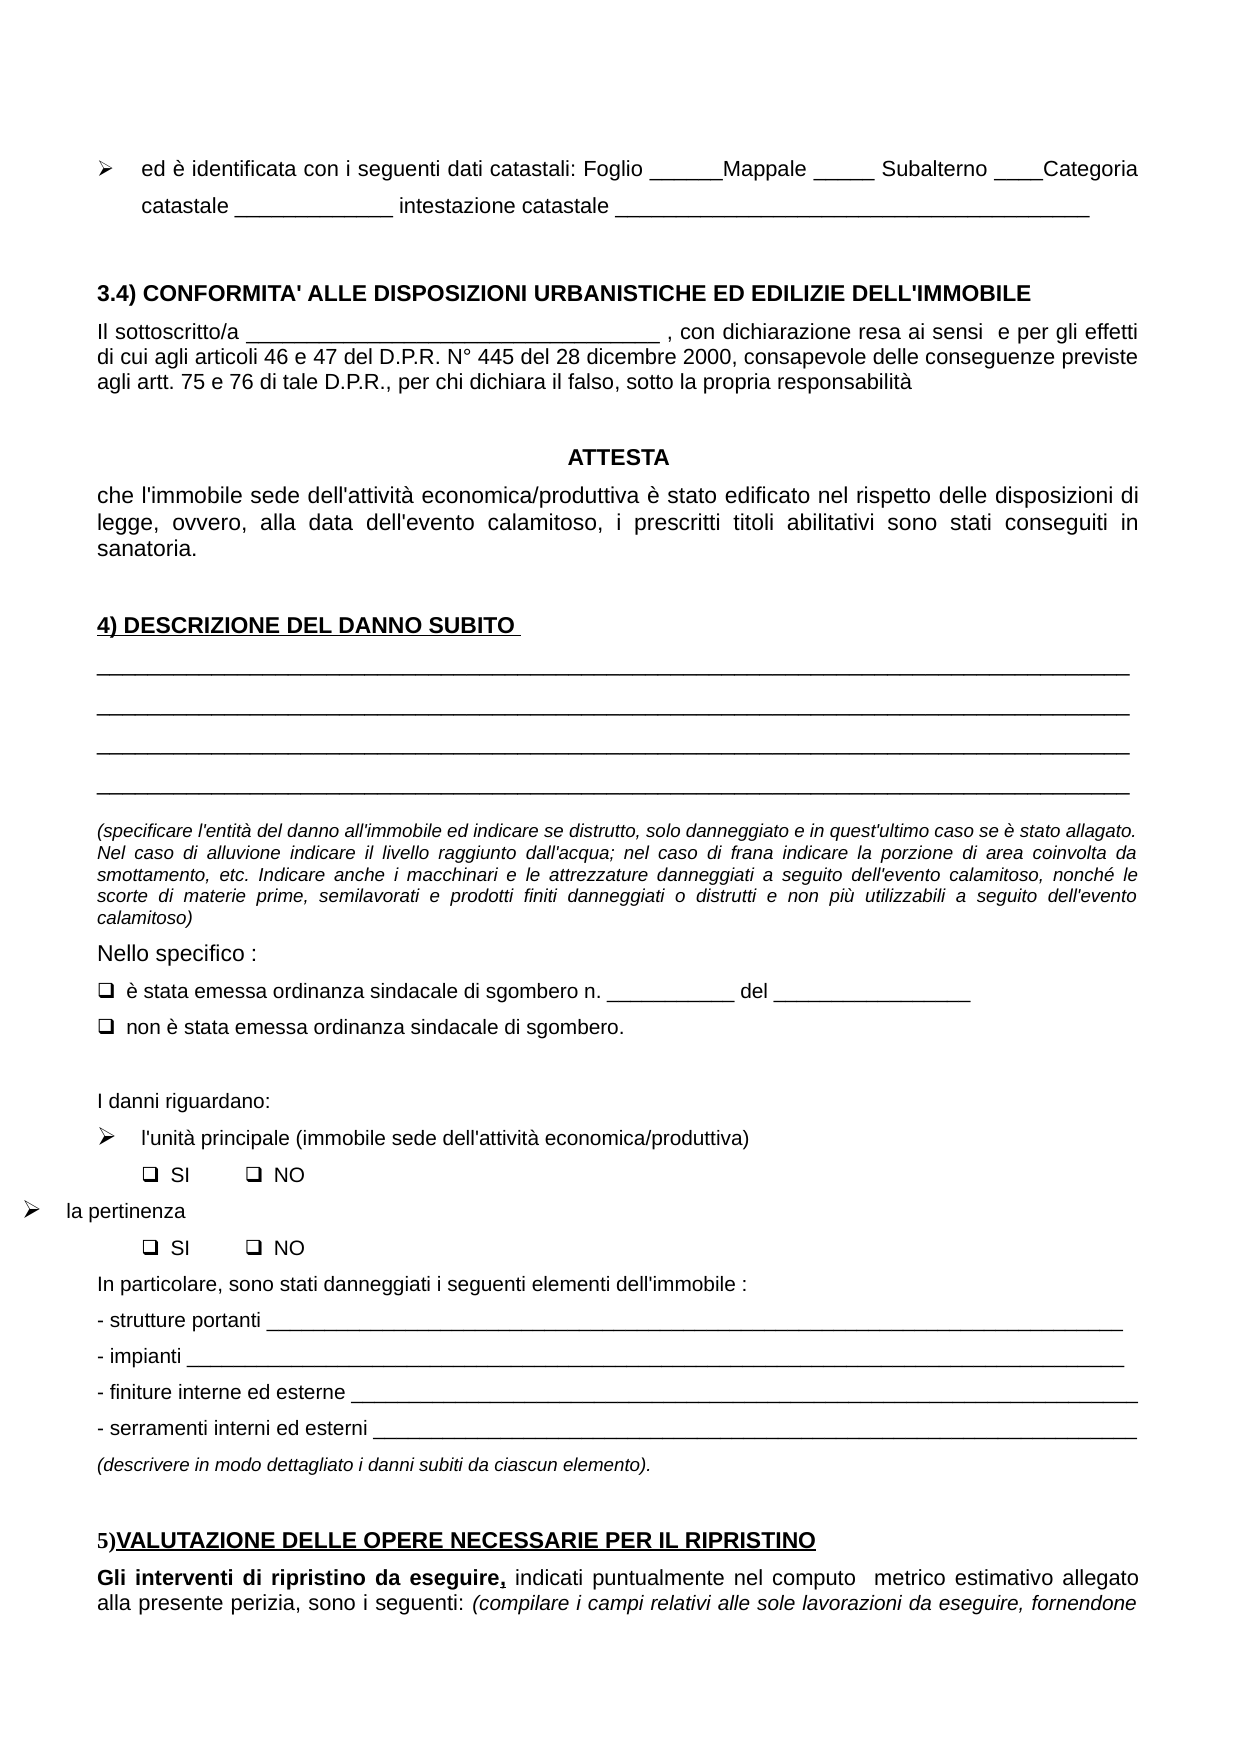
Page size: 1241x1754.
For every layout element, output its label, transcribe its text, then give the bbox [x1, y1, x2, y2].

text SI NO [97, 1236, 1140, 1260]
text 4) DESCRIZIONE DEL DANNO SUBITO [97, 612, 1140, 638]
text ATTESTA [97, 444, 1140, 470]
text - finiture interne ed esterne ____________________________________________________________________ [97, 1380, 1140, 1404]
text non è stata emessa ordinanza sindacale di sgombero. [97, 1015, 1140, 1039]
text (descrivere in modo dettagliato i danni subiti da ciascun elemento). [97, 1452, 1140, 1476]
text 3.4) CONFORMITA' ALLE DISPOSIZIONI URBANISTICHE ED EDILIZIE DELL'IMMOBILE [97, 280, 1140, 307]
text Gli interventi di ripristino da eseguire, indicati puntualmente nel computo metrico estimativo allegato alla presente perizia, sono i seguenti: (compilare i campi relativi alle sole lavorazioni da eseguire, fornendone [97, 1565, 1140, 1616]
text (specificare l'entità del danno all'immobile ed indicare se distrutto, solo danneggiato e in quest'ultimo caso se è stato allagato. Nel caso di alluvione indicare il livello raggiunto dall'acqua; nel caso di frana indicare la porzione di area coinvolta da smottamento, etc. Indicare anche i macchinari e le attrezzature danneggiati a seguito dell'evento calamitoso, nonché le scorte di materie prime, semilavorati e prodotti finiti danneggiati o distrutti e non più utilizzabili a seguito dell'evento calamitoso) [97, 820, 1140, 928]
text Nello specifico : [97, 940, 1140, 967]
list la pertinenza [22, 1199, 1140, 1224]
text ____________________________________________________________________________________________________________________________________________________________________________________________________________________________________________________________________________________________________________________________________ [97, 650, 1140, 795]
text - strutture portanti __________________________________________________________________________ [97, 1308, 1140, 1332]
list l'unità principale (immobile sede dell'attività economica/produttiva) [97, 1125, 1140, 1150]
text SI NO [97, 1162, 1140, 1187]
text In particolare, sono stati danneggiati i seguenti elementi dell'immobile : [97, 1272, 1140, 1296]
text - impianti _________________________________________________________________________________ [97, 1344, 1140, 1368]
text - serramenti interni ed esterni __________________________________________________________________ [97, 1416, 1140, 1440]
text che l'immobile sede dell'attività economica/produttiva è stato edificato nel rispetto delle disposizioni di legge, ovvero, alla data dell'evento calamitoso, i prescritti titoli abilitativi sono stati conseguiti in sanatoria. [97, 482, 1140, 561]
list ed è identificata con i seguenti dati catastali: Foglio ______Mappale _____ Subalterno ____Categoria catastale _____________ intestazione catastale _______________________________________ [97, 155, 1140, 218]
list VALUTAZIONE DELLE OPERE NECESSARIE PER IL RIPRISTINO [97, 1527, 1140, 1553]
text Il sottoscritto/a __________________________________ , con dichiarazione resa ai sensi e per gli effetti di cui agli articoli 46 e 47 del D.P.R. N° 445 del 28 dicembre 2000, consapevole delle conseguenze previste agli artt. 75 e 76 di tale D.P.R., per chi dichiara il falso, sotto la propria responsabilità [97, 319, 1140, 394]
text è stata emessa ordinanza sindacale di sgombero n. ___________ del _________________ [97, 979, 1140, 1003]
text I danni riguardano: [97, 1089, 1140, 1113]
